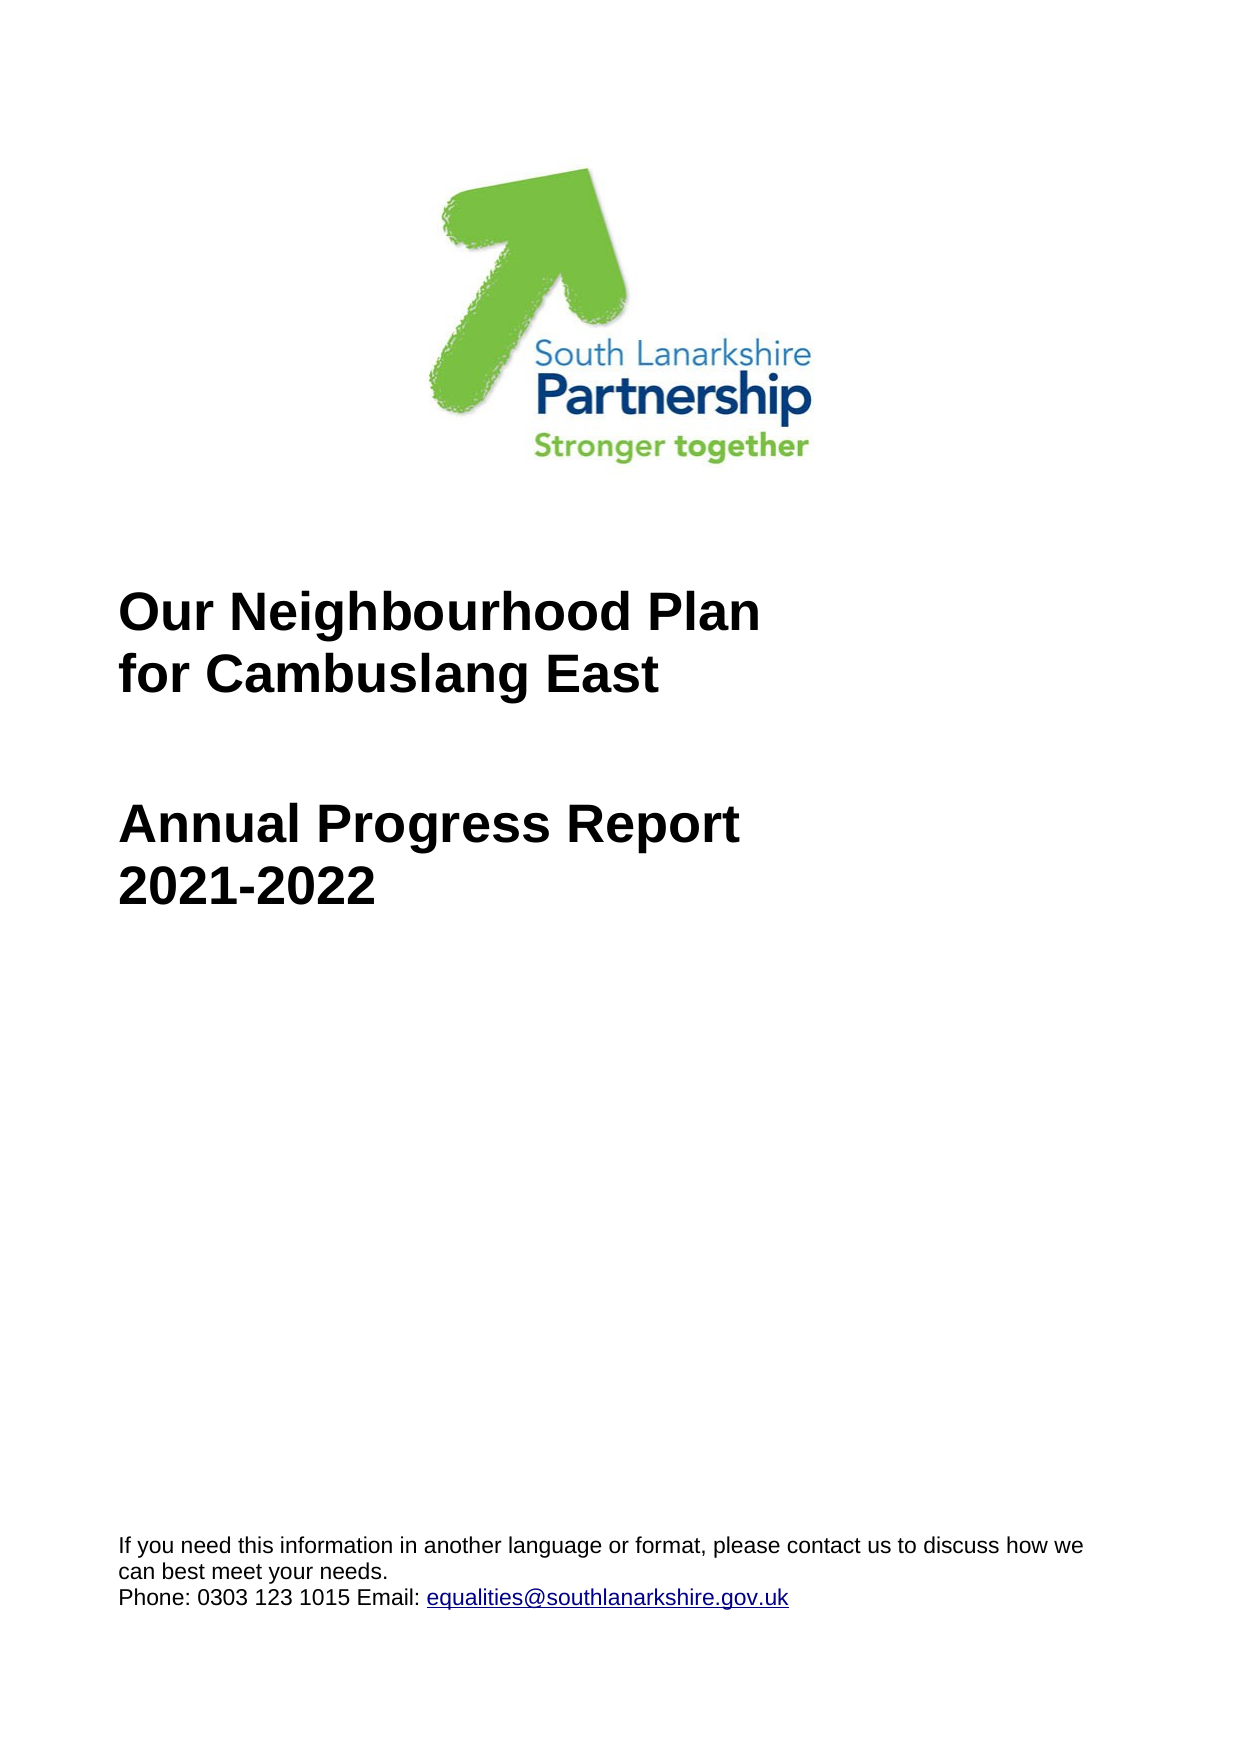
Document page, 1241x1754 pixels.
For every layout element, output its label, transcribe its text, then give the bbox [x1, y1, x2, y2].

subtitle Our Neighbourhood Plan for Cambuslang East [118, 579, 1122, 766]
subtitle Annual Progress Report 2021-2022 [118, 791, 1122, 916]
text If you need this information in another language or format, please contact us to discuss how we can best meet your needs. [118, 1532, 1122, 1584]
text Phone: 0303 123 1015 Email: equalities@southlanarkshire.gov.uk [118, 1584, 1122, 1611]
